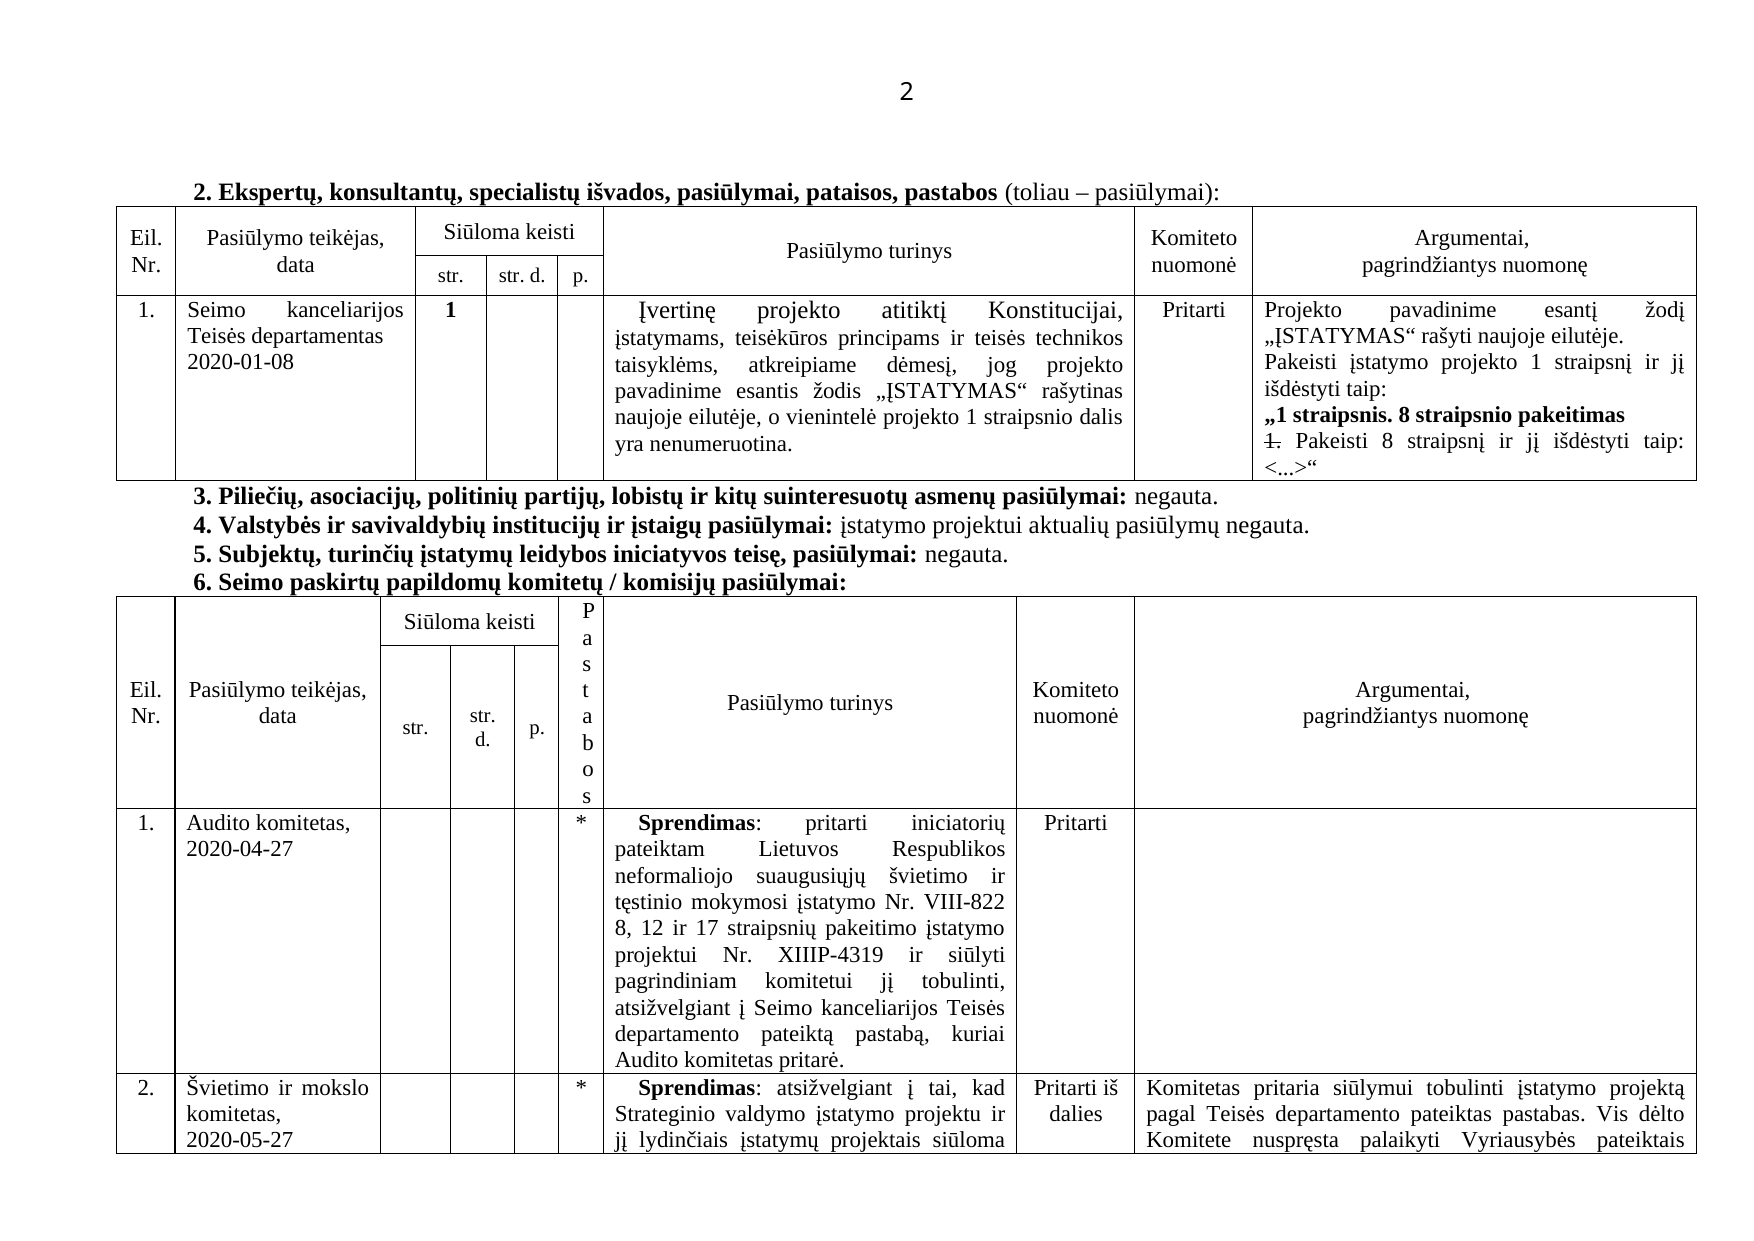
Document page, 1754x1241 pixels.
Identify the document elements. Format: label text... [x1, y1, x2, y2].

table_header Pastabos [559, 597, 603, 808]
table_header Siūloma keisti [381, 597, 558, 645]
table_cell * [559, 1074, 603, 1153]
table_cell p. [558, 256, 603, 294]
table_header Siūloma keisti [416, 207, 603, 255]
table_cell [515, 809, 558, 1073]
table_header Pasiūlymo teikėjas, data [176, 597, 380, 808]
table_cell Komitetas pritaria siūlymui tobulinti įstatymo projektą pagal Teisės departamento pateiktas pastabas. Vis dėlto Komitete nuspręsta palaikyti Vyriausybės pateiktais [1135, 1074, 1696, 1153]
table_cell [487, 296, 557, 480]
table_cell Audito komitetas, 2020-04-27 [176, 809, 380, 1073]
table_cell p. [515, 646, 558, 808]
table_cell 1 [416, 296, 486, 480]
table_cell [451, 809, 514, 1073]
table_cell Pritarti [1017, 809, 1134, 1073]
table_header Komiteto nuomonė [1017, 597, 1134, 808]
table_cell str. d. [487, 256, 557, 294]
table_cell [451, 1074, 514, 1153]
table_cell Sprendimas: atsižvelgiant į tai, kad Strateginio valdymo įstatymo projektu ir jį lydinčiais įstatymų projektais siūloma [604, 1074, 1016, 1153]
table_cell [515, 1074, 558, 1153]
table_cell str. [381, 646, 450, 808]
table_cell Pritarti iš dalies [1017, 1074, 1134, 1153]
text 5. Subjektų, turinčių įstatymų leidybos iniciatyvos teisę, pasiūlymai: negauta. [118, 539, 1695, 567]
text 4. Valstybės ir savivaldybių institucijų ir įstaigų pasiūlymai: įstatymo projektui aktualių pasiūlymų negauta. [118, 510, 1695, 539]
table_header Pasiūlymo teikėjas, data [176, 207, 415, 294]
table_cell Projekto pavadinime esantį žodį „ĮSTATYMAS“ rašyti naujoje eilutėje. Pakeisti įstatymo projekto 1 straipsnį ir jį išdėstyti taip: „1 straipsnis. 8 straipsnio pakeitimas 1. Pakeisti 8 straipsnį ir jį išdėstyti taip: <...>“ [1253, 296, 1696, 480]
table_cell Sprendimas: pritarti iniciatorių pateiktam Lietuvos Respublikos neformaliojo suaugusiųjų švietimo ir tęstinio mokymosi įstatymo Nr. VIII-822 8, 12 ir 17 straipsnių pakeitimo įstatymo projektui Nr. XIIIP-4319 ir siūlyti pagrindiniam komitetui jį tobulinti, atsižvelgiant į Seimo kanceliarijos Teisės departamento pateiktą pastabą, kuriai Audito komitetas pritarė. [604, 809, 1016, 1073]
table_cell Pritarti [1135, 296, 1252, 480]
text 2. Ekspertų, konsultantų, specialistų išvados, pasiūlymai, pataisos, pastabos (toliau – pasiūlymai): [118, 177, 1695, 206]
table_header Komiteto nuomonė [1135, 207, 1252, 294]
table_cell * [559, 809, 603, 1073]
table_cell Seimo kanceliarijos Teisės departamentas 2020-01-08 [176, 296, 415, 480]
table_header Pasiūlymo turinys [604, 207, 1134, 294]
table_cell Švietimo ir mokslo komitetas, 2020-05-27 [176, 1074, 380, 1153]
table_header Eil. Nr. [117, 207, 175, 294]
table_cell Įvertinę projekto atitiktį Konstitucijai, įstatymams, teisėkūros principams ir teisės technikos taisyklėms, atkreipiame dėmesį, jog projekto pavadinime esantis žodis „ĮSTATYMAS“ rašytinas naujoje eilutėje, o vienintelė projekto 1 straipsnio dalis yra nenumeruotina. [604, 296, 1134, 480]
table_cell 1. [117, 296, 175, 480]
table_cell 2. [117, 1074, 174, 1153]
table_header Argumentai, pagrindžiantys nuomonę [1135, 597, 1696, 808]
text 6. Seimo paskirtų papildomų komitetų / komisijų pasiūlymai: [118, 567, 1695, 596]
table_cell [1135, 809, 1696, 1073]
table_cell str. d. [451, 646, 514, 808]
table_cell str. [416, 256, 486, 294]
table_cell [558, 296, 603, 480]
table_cell [381, 1074, 450, 1153]
table_header Eil. Nr. [117, 597, 174, 808]
table_cell 1. [117, 809, 174, 1073]
table_cell [381, 809, 450, 1073]
text 3. Piliečių, asociacijų, politinių partijų, lobistų ir kitų suinteresuotų asmenų pasiūlymai: negauta. [118, 481, 1695, 510]
table_header Argumentai, pagrindžiantys nuomonę [1253, 207, 1696, 294]
table_header Pasiūlymo turinys [604, 597, 1016, 808]
